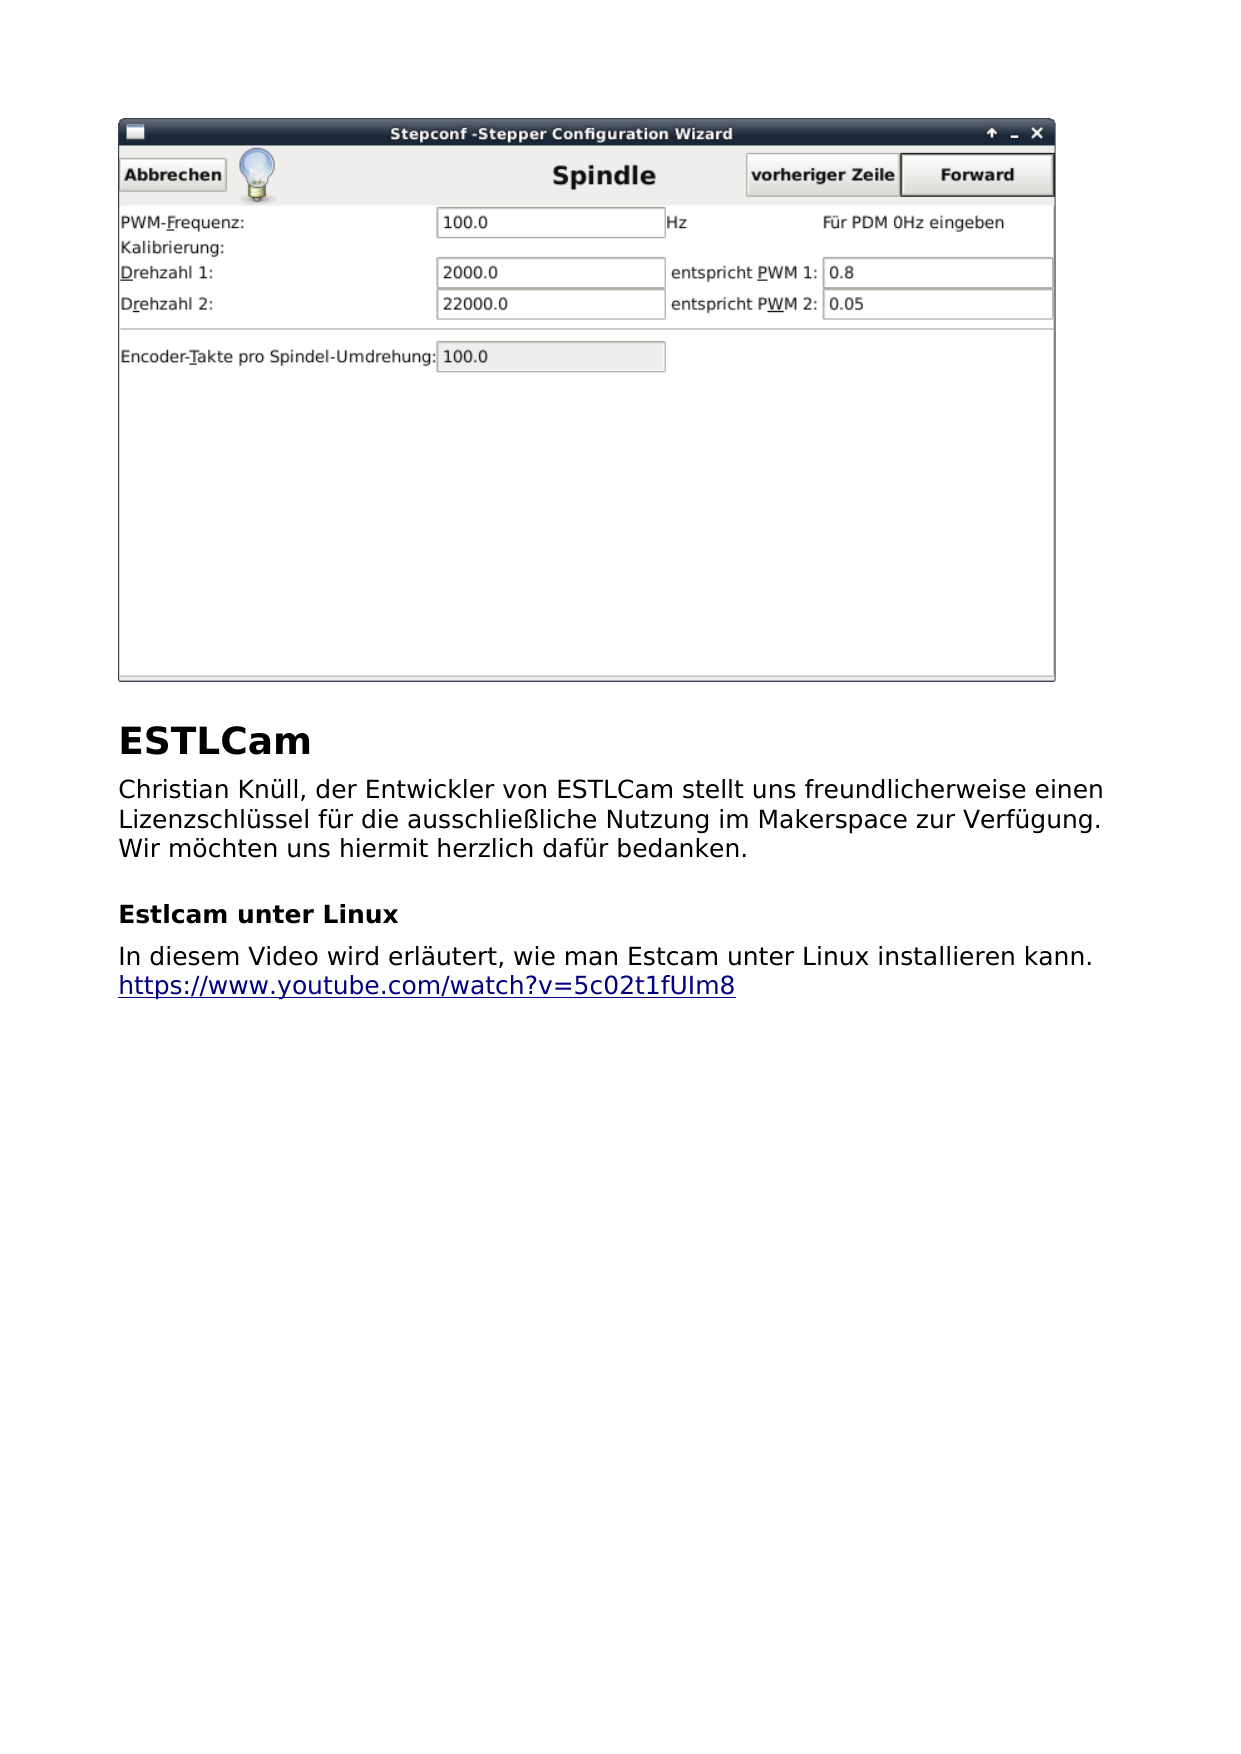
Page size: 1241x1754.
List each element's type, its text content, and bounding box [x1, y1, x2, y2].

subtitle ESTLCam [118, 719, 1122, 763]
text Christian Knüll, der Entwickler von ESTLCam stellt uns freundlicherweise einen Lizenzschlüssel für die ausschließliche Nutzung im Makerspace zur Verfügung. Wir möchten uns hiermit herzlich dafür bedanken. [118, 776, 1122, 863]
picture [118, 118, 1056, 682]
subtitle Estlcam unter Linux [118, 901, 1122, 930]
text In diesem Video wird erläutert, wie man Estcam unter Linux installieren kann. https://www.youtube.com/watch?v=5c02t1fUIm8 [118, 942, 1122, 1001]
